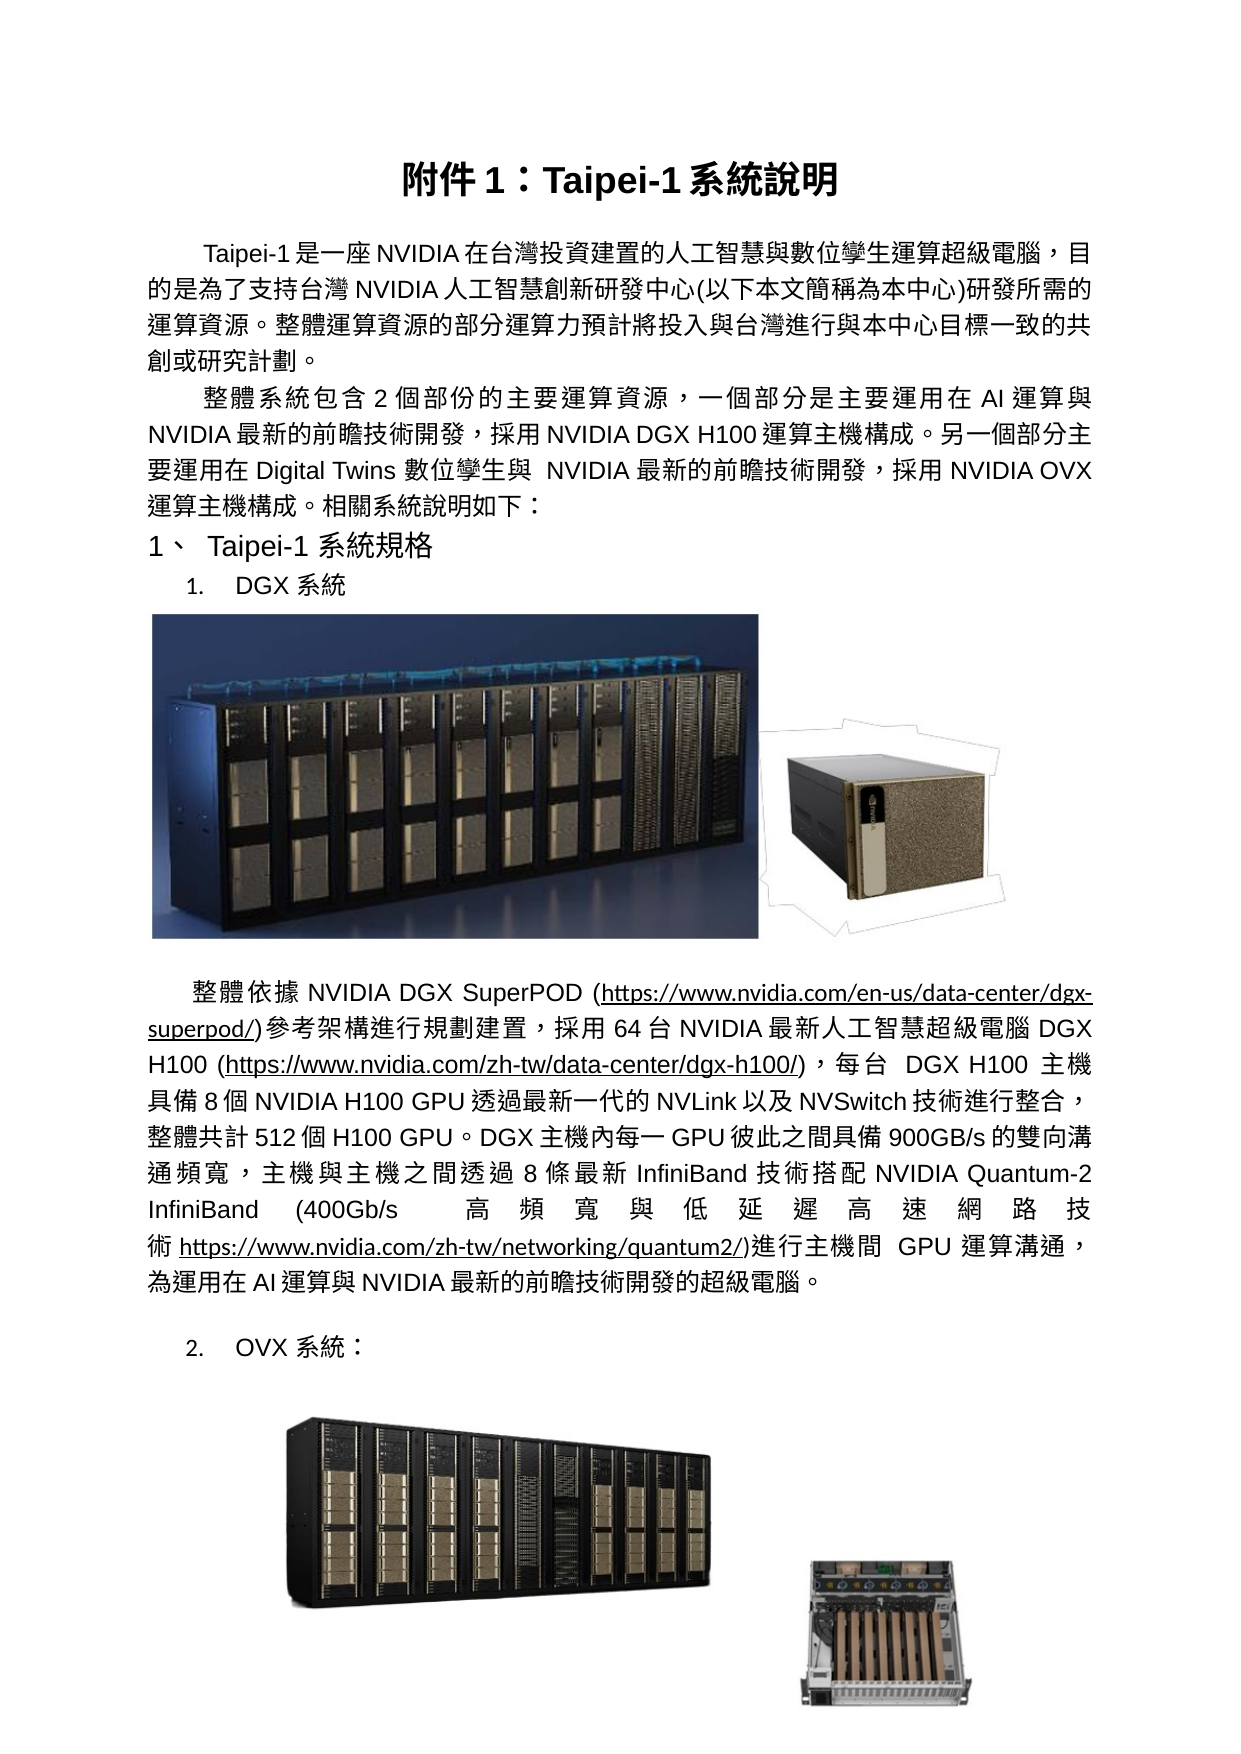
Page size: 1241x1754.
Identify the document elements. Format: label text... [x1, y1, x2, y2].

text 整體系統包含2個部份的主要運算資源，一個部分是主要運用在AI運算與NVIDIA最新的前瞻技術開發，採用NVIDIA DGX H100運算主機構成。另一個部分主要運用在Digital Twins 數位孿生與 NVIDIA 最新的前瞻技術開發，採用NVIDIA OVX運算主機構成。相關系統說明如下： [148, 378, 1092, 523]
list DGX 系統 [185, 565, 1092, 602]
text 整體依據NVIDIA DGX SuperPOD (https://www.nvidia.com/en-us/data-center/dgx-superpod/)參考架構進行規劃建置，採用64台NVIDIA最新人工智慧超級電腦DGX H100 (https://www.nvidia.com/zh-tw/data-center/dgx-h100/)，每台 DGX H100 主機具備8個NVIDIA H100 GPU透過最新一代的NVLink以及NVSwitch技術進行整合，整體共計512個H100 GPU。DGX主機內每一GPU彼此之間具備900GB/s的雙向溝通頻寬，主機與主機之間透過8條最新InfiniBand技術搭配NVIDIA Quantum-2 InfiniBand (400Gb/s 高頻寬與低延遲高速網路技術https://www.nvidia.com/zh-tw/networking/quantum2/)進行主機間 GPU 運算溝通，為運用在AI運算與NVIDIA最新的前瞻技術開發的超級電腦。 [148, 972, 1092, 1298]
text 附件1：Taipei-1系統說明 [148, 150, 1092, 204]
list Taipei-1 系統規格 [148, 523, 1092, 565]
text Taipei-1是一座NVIDIA在台灣投資建置的人工智慧與數位孿生運算超級電腦，目的是為了支持台灣NVIDIA人工智慧創新研發中心(以下本文簡稱為本中心)研發所需的運算資源。整體運算資源的部分運算力預計將投入與台灣進行與本中心目標一致的共創或研究計劃。 [148, 233, 1092, 378]
list OVX 系統： [185, 1327, 1092, 1363]
